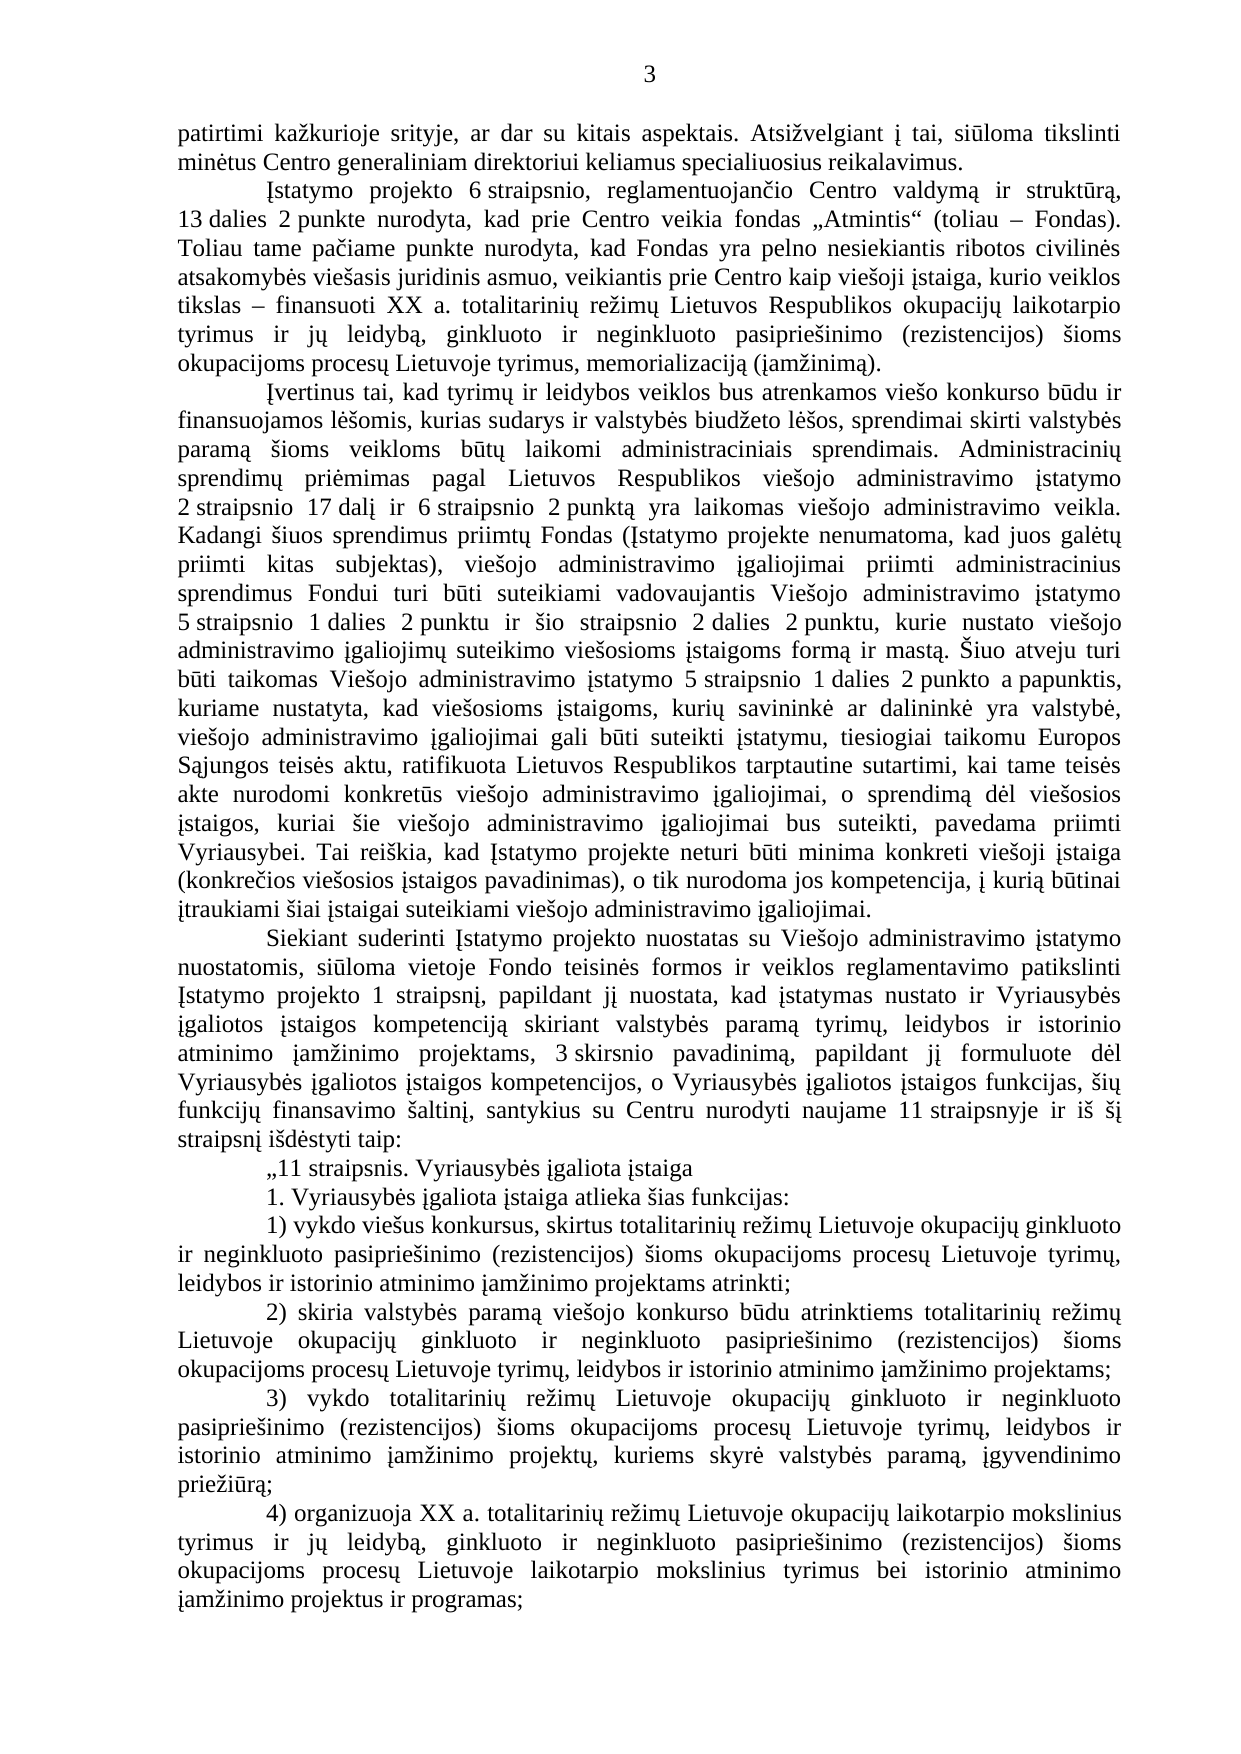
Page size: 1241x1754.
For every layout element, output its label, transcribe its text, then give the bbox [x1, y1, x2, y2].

text 1. Vyriausybės įgaliota įstaiga atlieka šias funkcijas: [177, 1182, 1122, 1211]
text 4) organizuoja XX a. totalitarinių režimų Lietuvoje okupacijų laikotarpio mokslinius tyrimus ir jų leidybą, ginkluoto ir neginkluoto pasipriešinimo (rezistencijos) šioms okupacijoms procesų Lietuvoje laikotarpio mokslinius tyrimus bei istorinio atminimo įamžinimo projektus ir programas; [177, 1498, 1122, 1613]
text „11 straipsnis. Vyriausybės įgaliota įstaiga [177, 1153, 1122, 1182]
text Įstatymo projekto 6 straipsnio, reglamentuojančio Centro valdymą ir struktūrą, 13 dalies 2 punkte nurodyta, kad prie Centro veikia fondas „Atmintis“ (toliau – Fondas). Toliau tame pačiame punkte nurodyta, kad Fondas yra pelno nesiekiantis ribotos civilinės atsakomybės viešasis juridinis asmuo, veikiantis prie Centro kaip viešoji įstaiga, kurio veiklos tikslas – finansuoti XX a. totalitarinių režimų Lietuvos Respublikos okupacijų laikotarpio tyrimus ir jų leidybą, ginkluoto ir neginkluoto pasipriešinimo (rezistencijos) šioms okupacijoms procesų Lietuvoje tyrimus, memorializaciją (įamžinimą). [177, 176, 1122, 377]
text 3) vykdo totalitarinių režimų Lietuvoje okupacijų ginkluoto ir neginkluoto pasipriešinimo (rezistencijos) šioms okupacijoms procesų Lietuvoje tyrimų, leidybos ir istorinio atminimo įamžinimo projektų, kuriems skyrė valstybės paramą, įgyvendinimo priežiūrą; [177, 1383, 1122, 1498]
text Įvertinus tai, kad tyrimų ir leidybos veiklos bus atrenkamos viešo konkurso būdu ir finansuojamos lėšomis, kurias sudarys ir valstybės biudžeto lėšos, sprendimai skirti valstybės paramą šioms veikloms būtų laikomi administraciniais sprendimais. Administracinių sprendimų priėmimas pagal Lietuvos Respublikos viešojo administravimo įstatymo 2 straipsnio 17 dalį ir 6 straipsnio 2 punktą yra laikomas viešojo administravimo veikla. Kadangi šiuos sprendimus priimtų Fondas (Įstatymo projekte nenumatoma, kad juos galėtų priimti kitas subjektas), viešojo administravimo įgaliojimai priimti administracinius sprendimus Fondui turi būti suteikiami vadovaujantis Viešojo administravimo įstatymo 5 straipsnio 1 dalies 2 punktu ir šio straipsnio 2 dalies 2 punktu, kurie nustato viešojo administravimo įgaliojimų suteikimo viešosioms įstaigoms formą ir mastą. Šiuo atveju turi būti taikomas Viešojo administravimo įstatymo 5 straipsnio 1 dalies 2 punkto a papunktis, kuriame nustatyta, kad viešosioms įstaigoms, kurių savininkė ar dalininkė yra valstybė, viešojo administravimo įgaliojimai gali būti suteikti įstatymu, tiesiogiai taikomu Europos Sąjungos teisės aktu, ratifikuota Lietuvos Respublikos tarptautine sutartimi, kai tame teisės akte nurodomi konkretūs viešojo administravimo įgaliojimai, o sprendimą dėl viešosios įstaigos, kuriai šie viešojo administravimo įgaliojimai bus suteikti, pavedama priimti Vyriausybei. Tai reiškia, kad Įstatymo projekte neturi būti minima konkreti viešoji įstaiga (konkrečios viešosios įstaigos pavadinimas), o tik nurodoma jos kompetencija, į kurią būtinai įtraukiami šiai įstaigai suteikiami viešojo administravimo įgaliojimai. [177, 377, 1122, 923]
text 2) skiria valstybės paramą viešojo konkurso būdu atrinktiems totalitarinių režimų Lietuvoje okupacijų ginkluoto ir neginkluoto pasipriešinimo (rezistencijos) šioms okupacijoms procesų Lietuvoje tyrimų, leidybos ir istorinio atminimo įamžinimo projektams; [177, 1297, 1122, 1383]
text 1) vykdo viešus konkursus, skirtus totalitarinių režimų Lietuvoje okupacijų ginkluoto ir neginkluoto pasipriešinimo (rezistencijos) šioms okupacijoms procesų Lietuvoje tyrimų, leidybos ir istorinio atminimo įamžinimo projektams atrinkti; [177, 1211, 1122, 1297]
text patirtimi kažkurioje srityje, ar dar su kitais aspektais. Atsižvelgiant į tai, siūloma tikslinti minėtus Centro generaliniam direktoriui keliamus specialiuosius reikalavimus. [177, 118, 1122, 176]
text Siekiant suderinti Įstatymo projekto nuostatas su Viešojo administravimo įstatymo nuostatomis, siūloma vietoje Fondo teisinės formos ir veiklos reglamentavimo patikslinti Įstatymo projekto 1 straipsnį, papildant jį nuostata, kad įstatymas nustato ir Vyriausybės įgaliotos įstaigos kompetenciją skiriant valstybės paramą tyrimų, leidybos ir istorinio atminimo įamžinimo projektams, 3 skirsnio pavadinimą, papildant jį formuluote dėl Vyriausybės įgaliotos įstaigos kompetencijos, o Vyriausybės įgaliotos įstaigos funkcijas, šių funkcijų finansavimo šaltinį, santykius su Centru nurodyti naujame 11 straipsnyje ir iš šį straipsnį išdėstyti taip: [177, 923, 1122, 1153]
